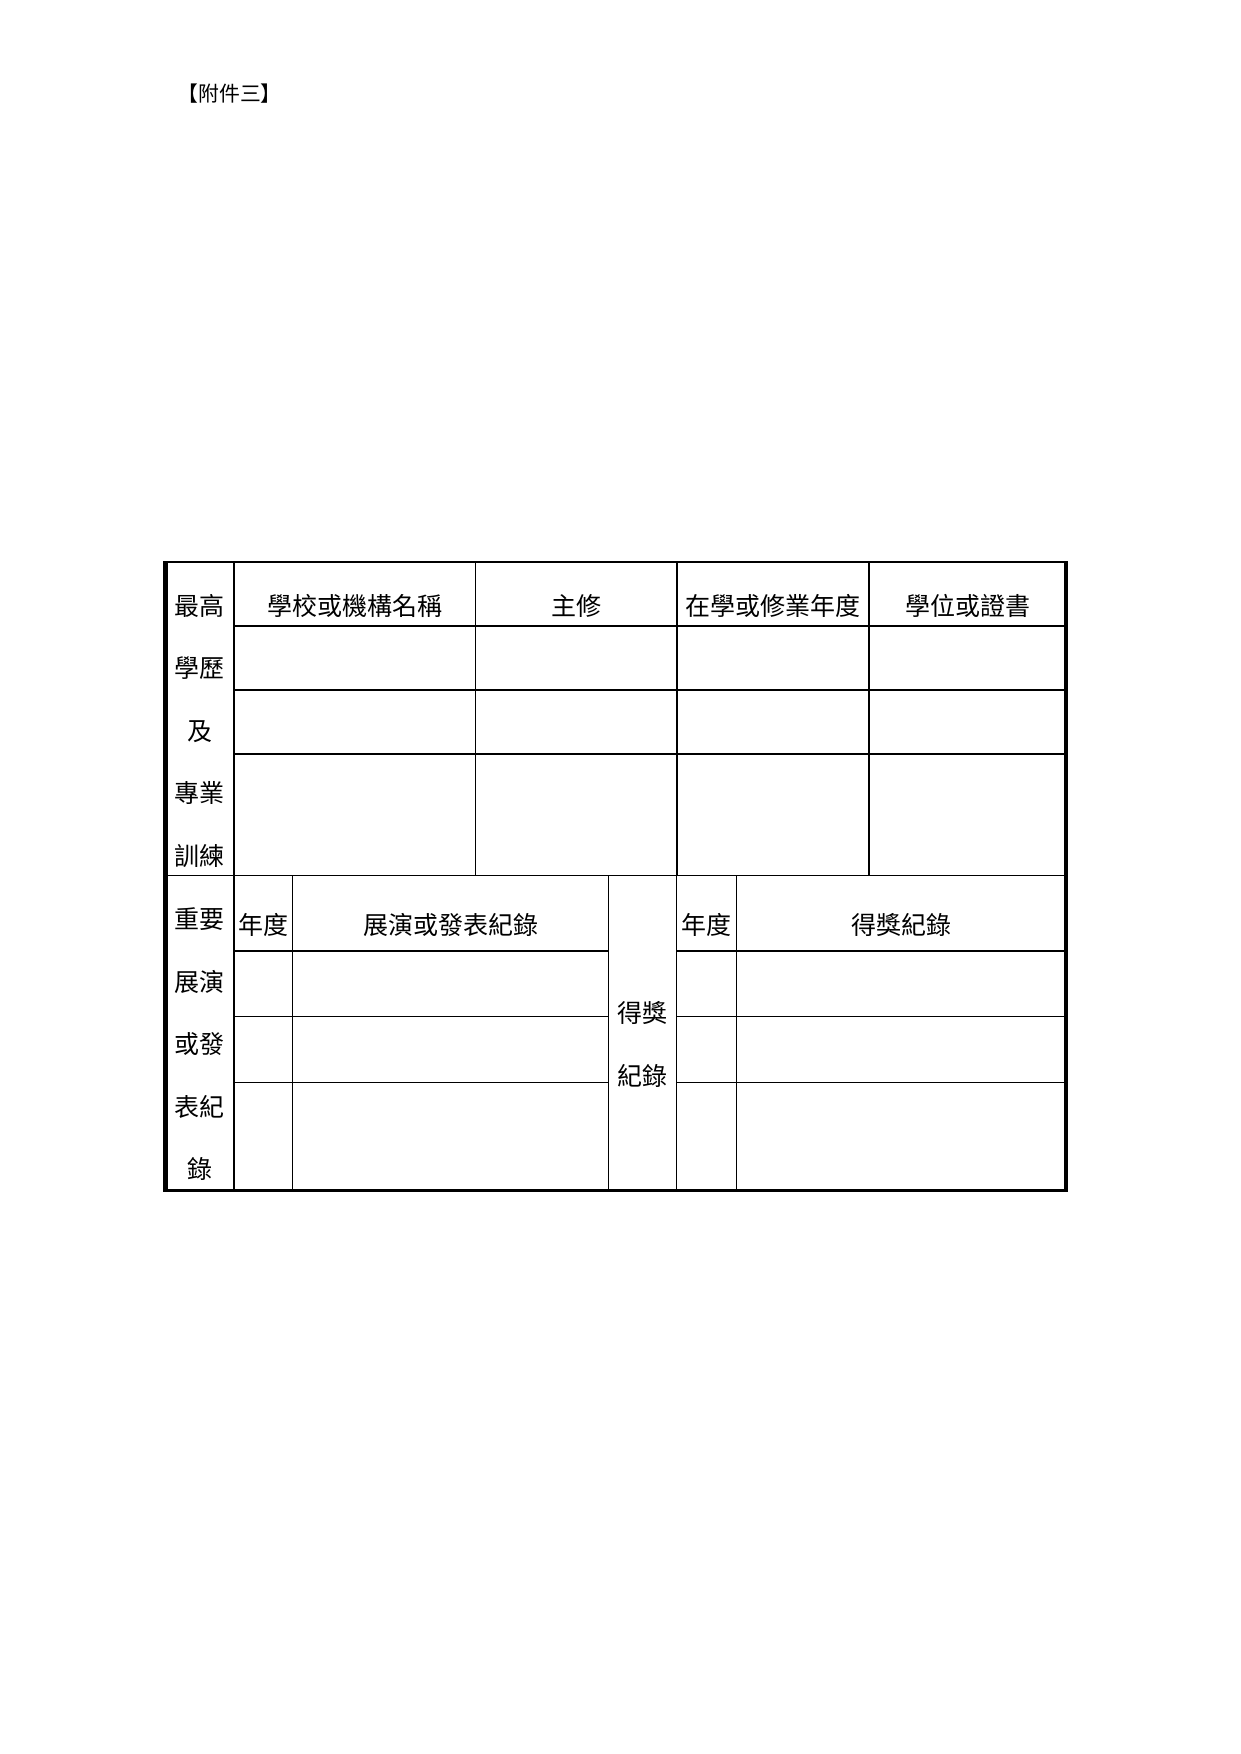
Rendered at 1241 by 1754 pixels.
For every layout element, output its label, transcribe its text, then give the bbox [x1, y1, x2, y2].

table_cell [476, 755, 676, 875]
table_cell [235, 755, 475, 875]
table_cell [678, 627, 868, 689]
table_cell 重要展演或發表紀錄 [168, 876, 233, 1189]
table_cell 得獎紀錄 [737, 876, 1064, 950]
table_cell 最高學歷及 專業訓練 [168, 563, 233, 875]
table_cell 學位或證書 [870, 563, 1064, 625]
table_cell [235, 1017, 292, 1081]
table_cell [476, 691, 676, 753]
table_cell 在學或修業年度 [678, 563, 868, 625]
table_cell 展演或發表紀錄 [293, 876, 608, 950]
table_cell [678, 755, 868, 875]
table_cell [235, 952, 292, 1016]
table_cell [737, 1017, 1064, 1081]
table_cell [677, 1017, 736, 1081]
table_cell 學校或機構名稱 [235, 563, 475, 625]
table_cell [235, 627, 475, 689]
table_cell [870, 691, 1064, 753]
table_cell 年度 [677, 876, 736, 950]
table_cell 年度 [235, 876, 292, 950]
table_cell [293, 1083, 608, 1189]
table_cell [235, 691, 475, 753]
table_cell [677, 952, 736, 1016]
table_cell [235, 1083, 292, 1189]
table_cell [476, 627, 676, 689]
table_cell [737, 952, 1064, 1016]
table_cell 主修 [476, 563, 676, 625]
table_cell 得獎紀錄 [609, 876, 676, 1189]
table_cell [678, 691, 868, 753]
table_cell [737, 1083, 1064, 1189]
table_cell [677, 1083, 736, 1189]
table_cell [870, 627, 1064, 689]
table_cell [293, 952, 608, 1016]
table_cell [870, 755, 1064, 875]
table_cell [293, 1017, 608, 1081]
